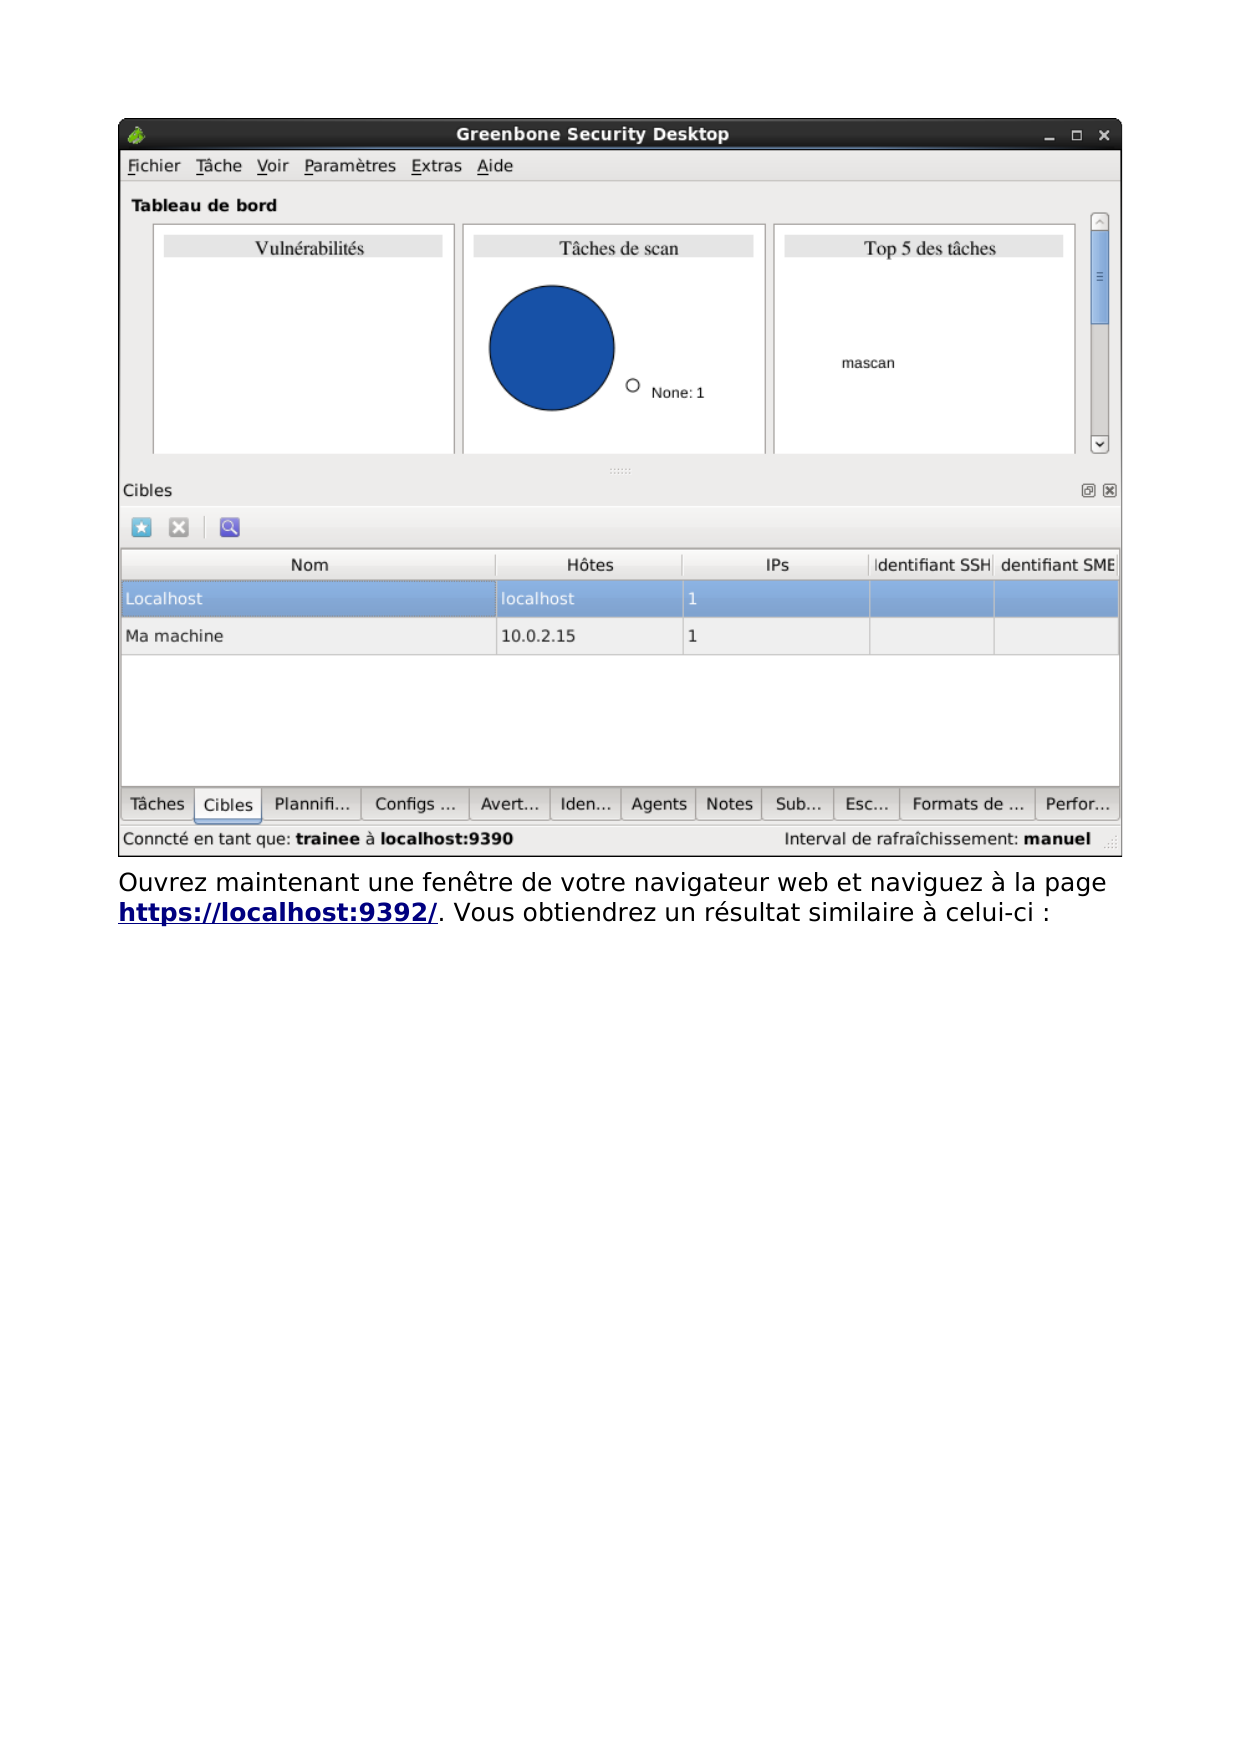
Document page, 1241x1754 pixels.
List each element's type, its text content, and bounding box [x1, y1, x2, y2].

picture [118, 118, 1123, 857]
text Ouvrez maintenant une fenêtre de votre navigateur web et naviguez à la page https://localhost:9392/. Vous obtiendrez un résultat similaire à celui-ci : [118, 869, 1122, 927]
